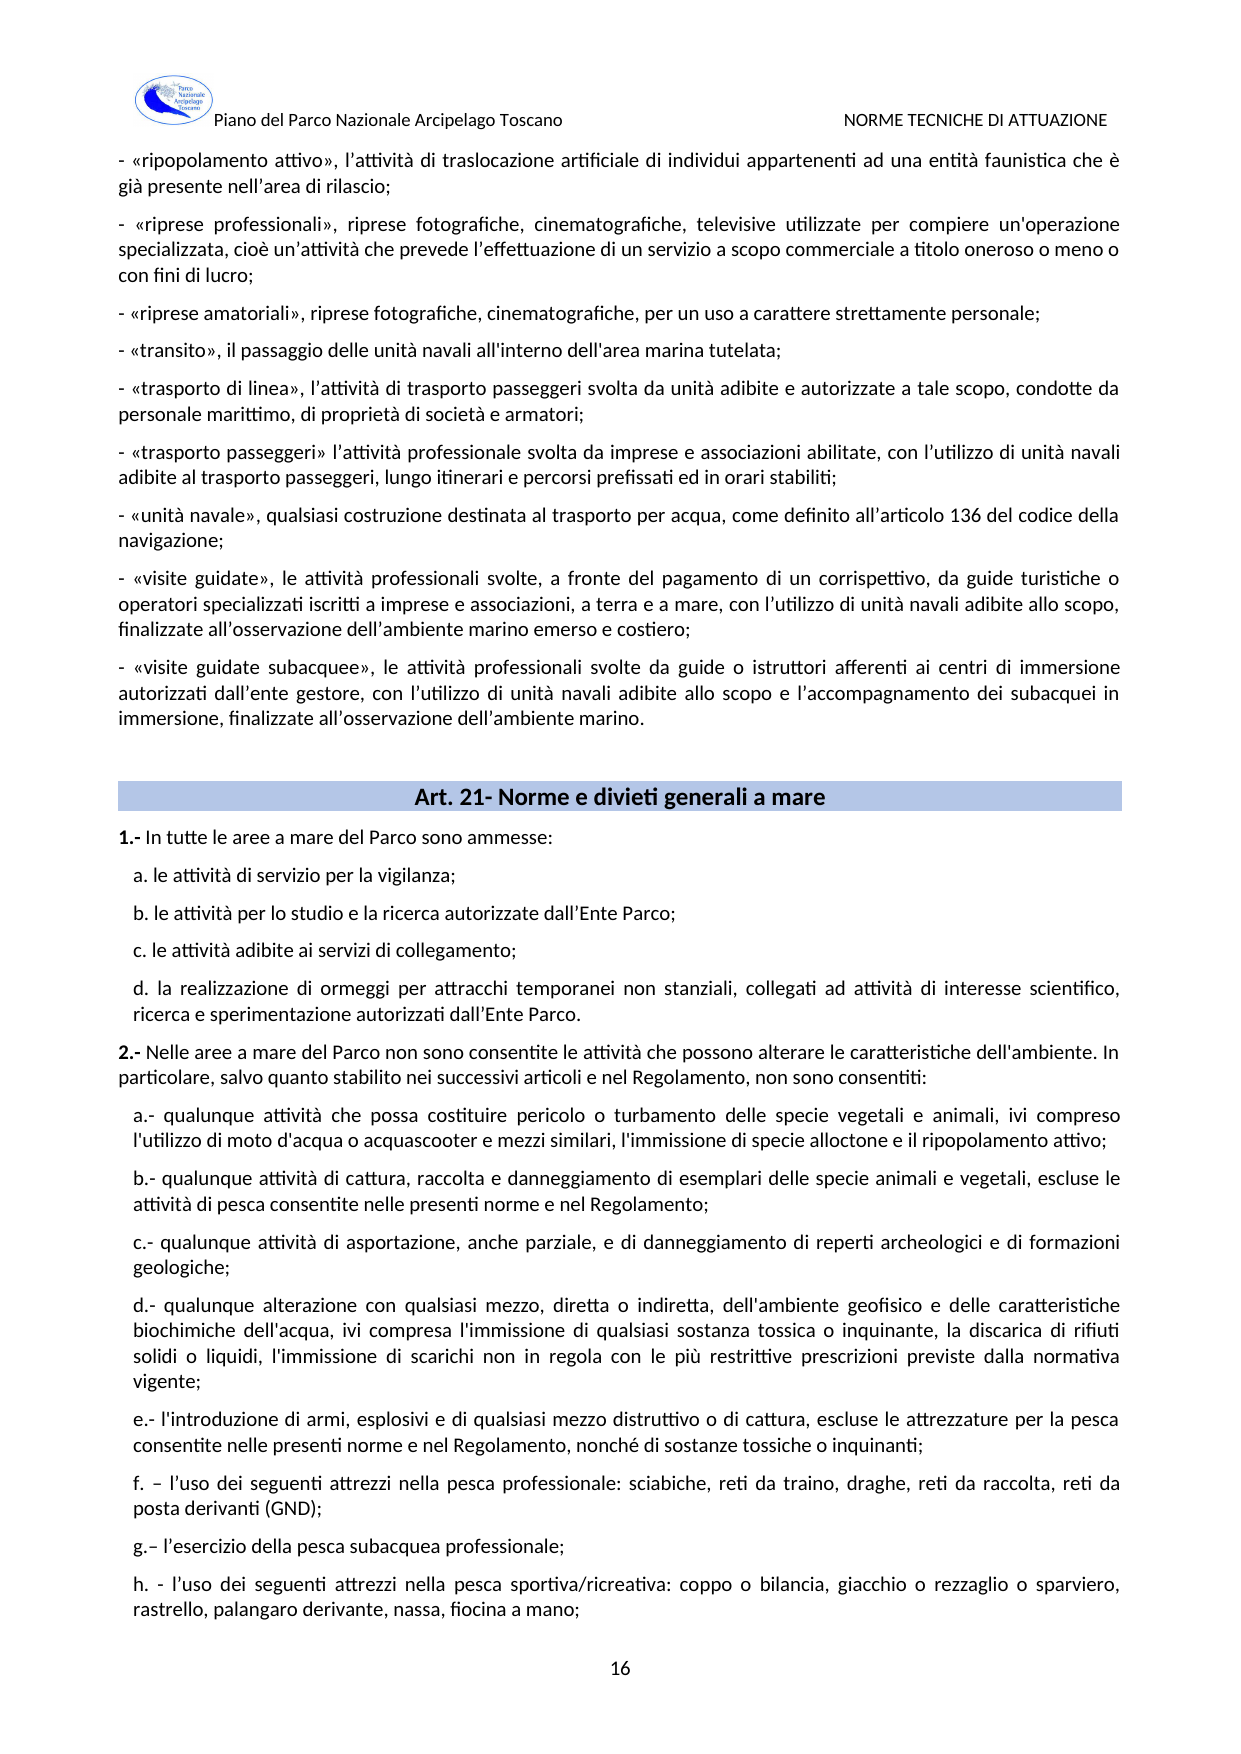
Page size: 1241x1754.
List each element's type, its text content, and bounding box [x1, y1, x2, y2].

text b. le attività per lo studio e la ricerca autorizzate dall’Ente Parco; [133, 900, 1122, 925]
text Art. 21- Norme e divieti generali a mare [118, 781, 1122, 811]
text d.- qualunque alterazione con qualsiasi mezzo, diretta o indiretta, dell'ambiente geofisico e delle caratteristiche biochimiche dell'acqua, ivi compresa l'immissione di qualsiasi sostanza tossica o inquinante, la discarica di rifiuti solidi o liquidi, l'immissione di scarichi non in regola con le più restrittive prescrizioni previste dalla normativa vigente; [133, 1292, 1122, 1394]
text c.- qualunque attività di asportazione, anche parziale, e di danneggiamento di reperti archeologici e di formazioni geologiche; [133, 1229, 1122, 1280]
text - «riprese amatoriali», riprese fotografiche, cinematografiche, per un uso a carattere strettamente personale; [118, 300, 1122, 325]
text - «transito», il passaggio delle unità navali all'interno dell'area marina tutelata; [118, 338, 1122, 363]
text f. – l’uso dei seguenti attrezzi nella pesca professionale: sciabiche, reti da traino, draghe, reti da raccolta, reti da posta derivanti (GND); [133, 1470, 1122, 1521]
text a. le attività di servizio per la vigilanza; [133, 862, 1122, 887]
text c. le attività adibite ai servizi di collegamento; [133, 938, 1122, 963]
text - «riprese professionali», riprese fotografiche, cinematografiche, televisive utilizzate per compiere un'operazione specializzata, cioè un’attività che prevede l’effettuazione di un servizio a scopo commerciale a titolo oneroso o meno o con fini di lucro; [118, 211, 1122, 287]
text - «visite guidate subacquee», le attività professionali svolte da guide o istruttori afferenti ai centri di immersione autorizzati dall’ente gestore, con l’utilizzo di unità navali adibite allo scopo e l’accompagnamento dei subacquei in immersione, finalizzate all’osservazione dell’ambiente marino. [118, 654, 1122, 731]
text a.- qualunque attività che possa costituire pericolo o turbamento delle specie vegetali e animali, ivi compreso l'utilizzo di moto d'acqua o acquascooter e mezzi similari, l'immissione di specie alloctone e il ripopolamento attivo; [133, 1102, 1122, 1153]
picture [132, 73, 214, 127]
text - «unità navale», qualsiasi costruzione destinata al trasporto per acqua, come definito all’articolo 136 del codice della navigazione; [118, 502, 1122, 553]
text b.- qualunque attività di cattura, raccolta e danneggiamento di esemplari delle specie animali e vegetali, escluse le attività di pesca consentite nelle presenti norme e nel Regolamento; [133, 1166, 1122, 1216]
text - «trasporto di linea», l’attività di trasporto passeggeri svolta da unità adibite e autorizzate a tale scopo, condotte da personale marittimo, di proprietà di società e armatori; [118, 376, 1122, 426]
text g.– l’esercizio della pesca subacquea professionale; [133, 1533, 1122, 1558]
text - «trasporto passeggeri» l’attività professionale svolta da imprese e associazioni abilitate, con l’utilizzo di unità navali adibite al trasporto passeggeri, lungo itinerari e percorsi prefissati ed in orari stabiliti; [118, 439, 1122, 490]
text d. la realizzazione di ormeggi per attracchi temporanei non stanziali, collegati ad attività di interesse scientifico, ricerca e sperimentazione autorizzati dall’Ente Parco. [133, 976, 1122, 1026]
text h. - l’uso dei seguenti attrezzi nella pesca sportiva/ricreativa: coppo o bilancia, giacchio o rezzaglio o sparviero, rastrello, palangaro derivante, nassa, fiocina a mano; [133, 1571, 1122, 1622]
text e.- l'introduzione di armi, esplosivi e di qualsiasi mezzo distruttivo o di cattura, escluse le attrezzature per la pesca consentite nelle presenti norme e nel Regolamento, nonché di sostanze tossiche o inquinanti; [133, 1406, 1122, 1457]
text 1.- In tutte le aree a mare del Parco sono ammesse: [118, 824, 1122, 849]
text - «ripopolamento attivo», l’attività di traslocazione artificiale di individui appartenenti ad una entità faunistica che è già presente nell’area di rilascio; [118, 148, 1122, 198]
text 2.- Nelle aree a mare del Parco non sono consentite le attività che possono alterare le caratteristiche dell'ambiente. In particolare, salvo quanto stabilito nei successivi articoli e nel Regolamento, non sono consentiti: [118, 1039, 1122, 1090]
text - «visite guidate», le attività professionali svolte, a fronte del pagamento di un corrispettivo, da guide turistiche o operatori specializzati iscritti a imprese e associazioni, a terra e a mare, con l’utilizzo di unità navali adibite allo scopo, finalizzate all’osservazione dell’ambiente marino emerso e costiero; [118, 566, 1122, 642]
